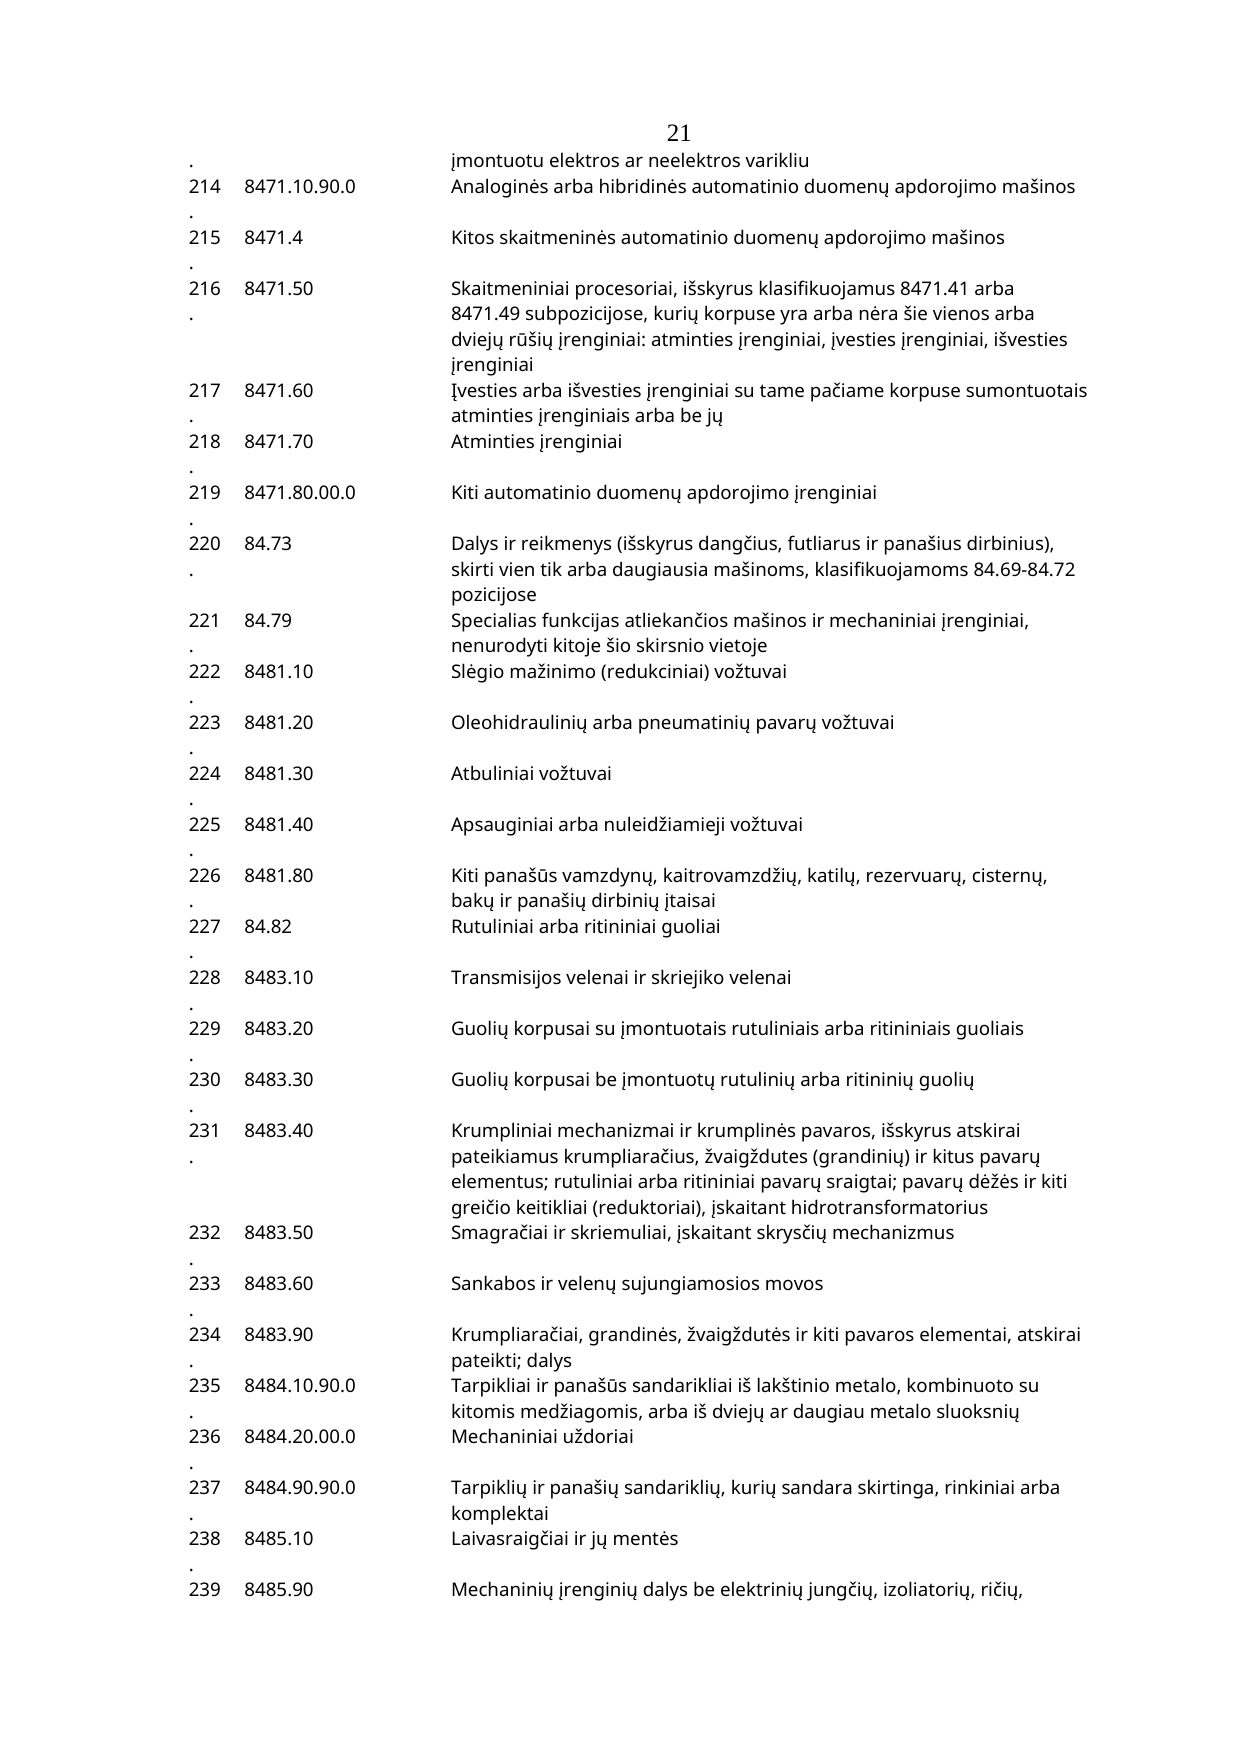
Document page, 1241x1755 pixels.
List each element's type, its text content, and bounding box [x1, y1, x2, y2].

table_cell 8481.40 [233, 811, 439, 862]
table_cell 230. [177, 1066, 233, 1117]
table_cell 8471.10.90.0 [233, 173, 439, 224]
table_cell 84.73 [233, 530, 439, 607]
table_cell 231. [177, 1118, 233, 1219]
table_cell Slėgio mažinimo (redukciniai) vožtuvai [440, 658, 1100, 709]
table_cell Kitos skaitmeninės automatinio duomenų apdorojimo mašinos [440, 224, 1100, 275]
table_cell 8471.60 [233, 377, 439, 428]
table_cell 8481.80 [233, 862, 439, 913]
table_cell Kiti automatinio duomenų apdorojimo įrenginiai [440, 479, 1100, 530]
table_cell 8483.10 [233, 964, 439, 1015]
table_cell 8483.40 [233, 1118, 439, 1219]
table_cell 233. [177, 1271, 233, 1322]
table_cell įmontuotu elektros ar neelektros varikliu [440, 148, 1100, 173]
table_cell 215. [177, 224, 233, 275]
table_cell 237. [177, 1475, 233, 1526]
table_cell 8485.10 [233, 1526, 439, 1577]
table_cell Sankabos ir velenų sujungiamosios movos [440, 1271, 1100, 1322]
table_cell . [177, 148, 233, 173]
table_cell 228. [177, 964, 233, 1015]
table_cell 225. [177, 811, 233, 862]
table_cell 219. [177, 479, 233, 530]
table_cell 226. [177, 862, 233, 913]
table_cell 8484.90.90.0 [233, 1475, 439, 1526]
table_cell 224. [177, 760, 233, 811]
table_cell Rutuliniai arba ritininiai guoliai [440, 913, 1100, 964]
table_cell Atbuliniai vožtuvai [440, 760, 1100, 811]
table_cell 229. [177, 1015, 233, 1066]
table_cell 223. [177, 709, 233, 760]
table_cell Guolių korpusai su įmontuotais rutuliniais arba ritininiais guoliais [440, 1015, 1100, 1066]
table_cell Transmisijos velenai ir skriejiko velenai [440, 964, 1100, 1015]
table_cell Smagračiai ir skriemuliai, įskaitant skrysčių mechanizmus [440, 1220, 1100, 1271]
table_cell 221. [177, 607, 233, 658]
table_cell 8484.20.00.0 [233, 1424, 439, 1475]
table_cell 8483.60 [233, 1271, 439, 1322]
table_cell Krumpliaračiai, grandinės, žvaigždutės ir kiti pavaros elementai, atskirai pateikti; dalys [440, 1322, 1100, 1373]
table_cell Guolių korpusai be įmontuotų rutulinių arba ritininių guolių [440, 1066, 1100, 1117]
table_cell 8484.10.90.0 [233, 1373, 439, 1424]
table_cell 8471.70 [233, 428, 439, 479]
table_cell 234. [177, 1322, 233, 1373]
table_cell 232. [177, 1220, 233, 1271]
table_cell 235. [177, 1373, 233, 1424]
table_cell Tarpiklių ir panašių sandariklių, kurių sandara skirtinga, rinkiniai arba komplektai [440, 1475, 1100, 1526]
table_cell 8483.30 [233, 1066, 439, 1117]
table_cell 8471.80.00.0 [233, 479, 439, 530]
table_cell Krumpliniai mechanizmai ir krumplinės pavaros, išskyrus atskirai pateikiamus krumpliaračius, žvaigždutes (grandinių) ir kitus pavarų elementus; rutuliniai arba ritininiai pavarų sraigtai; pavarų dėžės ir kiti greičio keitikliai (reduktoriai), įskaitant hidrotransformatorius [440, 1118, 1100, 1219]
table_cell Apsauginiai arba nuleidžiamieji vožtuvai [440, 811, 1100, 862]
table_cell [233, 148, 439, 173]
table_cell Analoginės arba hibridinės automatinio duomenų apdorojimo mašinos [440, 173, 1100, 224]
table_cell 84.82 [233, 913, 439, 964]
table_cell Dalys ir reikmenys (išskyrus dangčius, futliarus ir panašius dirbinius), skirti vien tik arba daugiausia mašinoms, klasifikuojamoms 84.69-84.72 pozicijose [440, 530, 1100, 607]
table_cell Kiti panašūs vamzdynų, kaitrovamzdžių, katilų, rezervuarų, cisternų, bakų ir panašių dirbinių įtaisai [440, 862, 1100, 913]
table_cell 227. [177, 913, 233, 964]
table_cell 8481.10 [233, 658, 439, 709]
table_cell 8471.4 [233, 224, 439, 275]
table_cell Mechaninių įrenginių dalys be elektrinių jungčių, izoliatorių, ričių, [440, 1577, 1100, 1602]
table_cell Specialias funkcijas atliekančios mašinos ir mechaniniai įrenginiai, nenurodyti kitoje šio skirsnio vietoje [440, 607, 1100, 658]
table_cell 8483.50 [233, 1220, 439, 1271]
table_cell 220. [177, 530, 233, 607]
table_cell 217. [177, 377, 233, 428]
table_cell Skaitmeniniai procesoriai, išskyrus klasifikuojamus 8471.41 arba 8471.49 subpozicijose, kurių korpuse yra arba nėra šie vienos arba dviejų rūšių įrenginiai: atminties įrenginiai, įvesties įrenginiai, išvesties įrenginiai [440, 275, 1100, 377]
table_cell 8481.20 [233, 709, 439, 760]
table_cell Mechaniniai uždoriai [440, 1424, 1100, 1475]
table_cell Atminties įrenginiai [440, 428, 1100, 479]
table_cell 8483.90 [233, 1322, 439, 1373]
table_cell Tarpikliai ir panašūs sandarikliai iš lakštinio metalo, kombinuoto su kitomis medžiagomis, arba iš dviejų ar daugiau metalo sluoksnių [440, 1373, 1100, 1424]
table_cell 8481.30 [233, 760, 439, 811]
table_cell Įvesties arba išvesties įrenginiai su tame pačiame korpuse sumontuotais atminties įrenginiais arba be jų [440, 377, 1100, 428]
table_cell Oleohidraulinių arba pneumatinių pavarų vožtuvai [440, 709, 1100, 760]
table_cell 84.79 [233, 607, 439, 658]
table_cell 8471.50 [233, 275, 439, 377]
table_cell 8483.20 [233, 1015, 439, 1066]
table_cell 238. [177, 1526, 233, 1577]
table_cell 236. [177, 1424, 233, 1475]
table_cell 239 [177, 1577, 233, 1602]
table_cell 216. [177, 275, 233, 377]
table_cell 214. [177, 173, 233, 224]
table_cell 222. [177, 658, 233, 709]
table_cell 218. [177, 428, 233, 479]
table_cell Laivasraigčiai ir jų mentės [440, 1526, 1100, 1577]
table_cell 8485.90 [233, 1577, 439, 1602]
